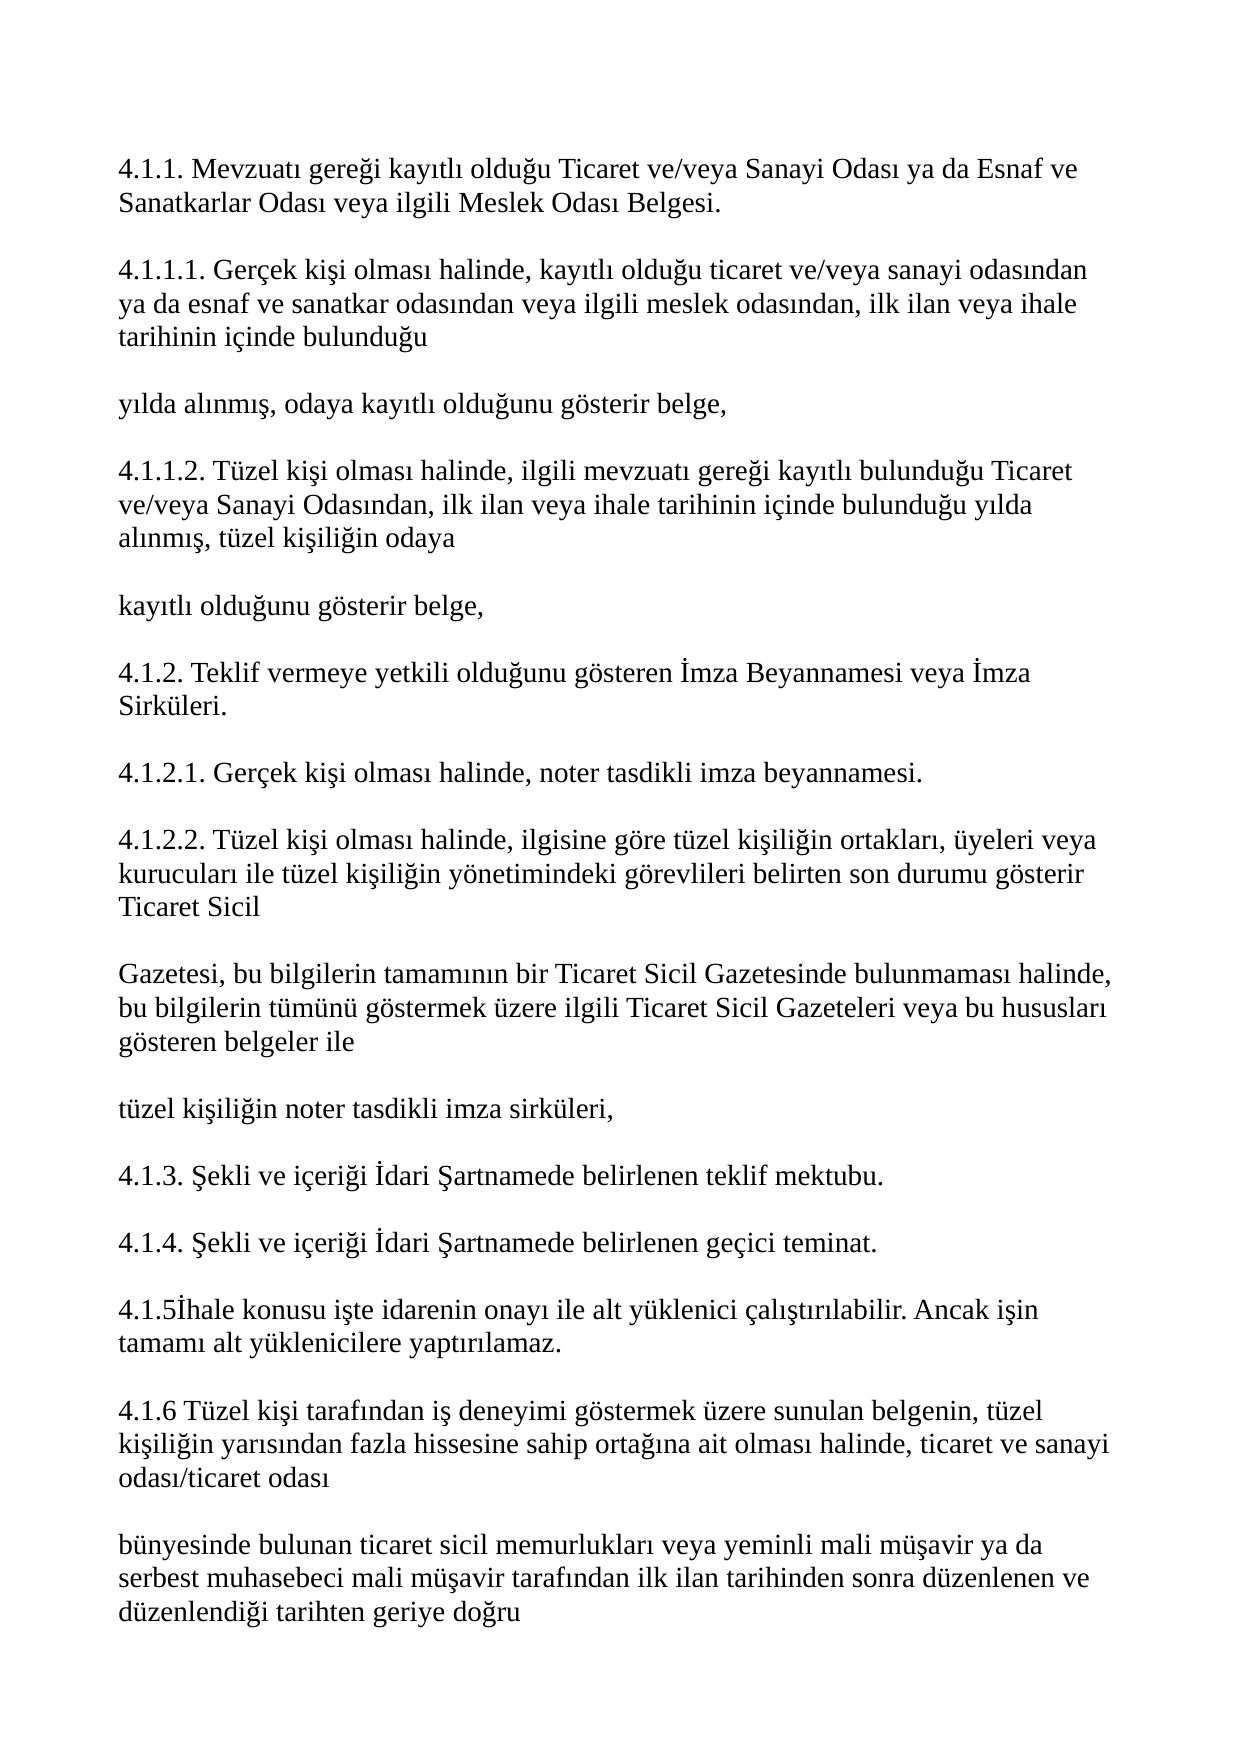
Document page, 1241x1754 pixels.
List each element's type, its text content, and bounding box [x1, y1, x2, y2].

text 4.1.3. Şekli ve içeriği İdari Şartnamede belirlenen teklif mektubu. [118, 1158, 1122, 1191]
text 4.1.2. Teklif vermeye yetkili olduğunu gösteren İmza Beyannamesi veya İmza Sirküleri. [118, 655, 1122, 722]
text 4.1.1.2. Tüzel kişi olması halinde, ilgili mevzuatı gereği kayıtlı bulunduğu Ticaret ve/veya Sanayi Odasından, ilk ilan veya ihale tarihinin içinde bulunduğu yılda alınmış, tüzel kişiliğin odaya [118, 453, 1122, 554]
text 4.1.5İhale konusu işte idarenin onayı ile alt yüklenici çalıştırılabilir. Ancak işin tamamı alt yüklenicilere yaptırılamaz. [118, 1292, 1122, 1359]
text 4.1.4. Şekli ve içeriği İdari Şartnamede belirlenen geçici teminat. [118, 1225, 1122, 1258]
text Gazetesi, bu bilgilerin tamamının bir Ticaret Sicil Gazetesinde bulunmaması halinde, bu bilgilerin tümünü göstermek üzere ilgili Ticaret Sicil Gazeteleri veya bu hususları gösteren belgeler ile [118, 957, 1122, 1057]
text 4.1.1. Mevzuatı gereği kayıtlı olduğu Ticaret ve/veya Sanayi Odası ya da Esnaf ve Sanatkarlar Odası veya ilgili Meslek Odası Belgesi. [118, 152, 1122, 219]
text kayıtlı olduğunu gösterir belge, [118, 588, 1122, 621]
text 4.1.2.2. Tüzel kişi olması halinde, ilgisine göre tüzel kişiliğin ortakları, üyeleri veya kurucuları ile tüzel kişiliğin yönetimindeki görevlileri belirten son durumu gösterir Ticaret Sicil [118, 822, 1122, 923]
text 4.1.1.1. Gerçek kişi olması halinde, kayıtlı olduğu ticaret ve/veya sanayi odasından ya da esnaf ve sanatkar odasından veya ilgili meslek odasından, ilk ilan veya ihale tarihinin içinde bulunduğu [118, 252, 1122, 353]
text bünyesinde bulunan ticaret sicil memurlukları veya yeminli mali müşavir ya da serbest muhasebeci mali müşavir tarafından ilk ilan tarihinden sonra düzenlenen ve düzenlendiği tarihten geriye doğru [118, 1527, 1122, 1627]
text 4.1.6 Tüzel kişi tarafından iş deneyimi göstermek üzere sunulan belgenin, tüzel kişiliğin yarısından fazla hissesine sahip ortağına ait olması halinde, ticaret ve sanayi odası/ticaret odası [118, 1393, 1122, 1493]
text yılda alınmış, odaya kayıtlı olduğunu gösterir belge, [118, 386, 1122, 420]
text 4.1.2.1. Gerçek kişi olması halinde, noter tasdikli imza beyannamesi. [118, 755, 1122, 789]
text tüzel kişiliğin noter tasdikli imza sirküleri, [118, 1091, 1122, 1124]
